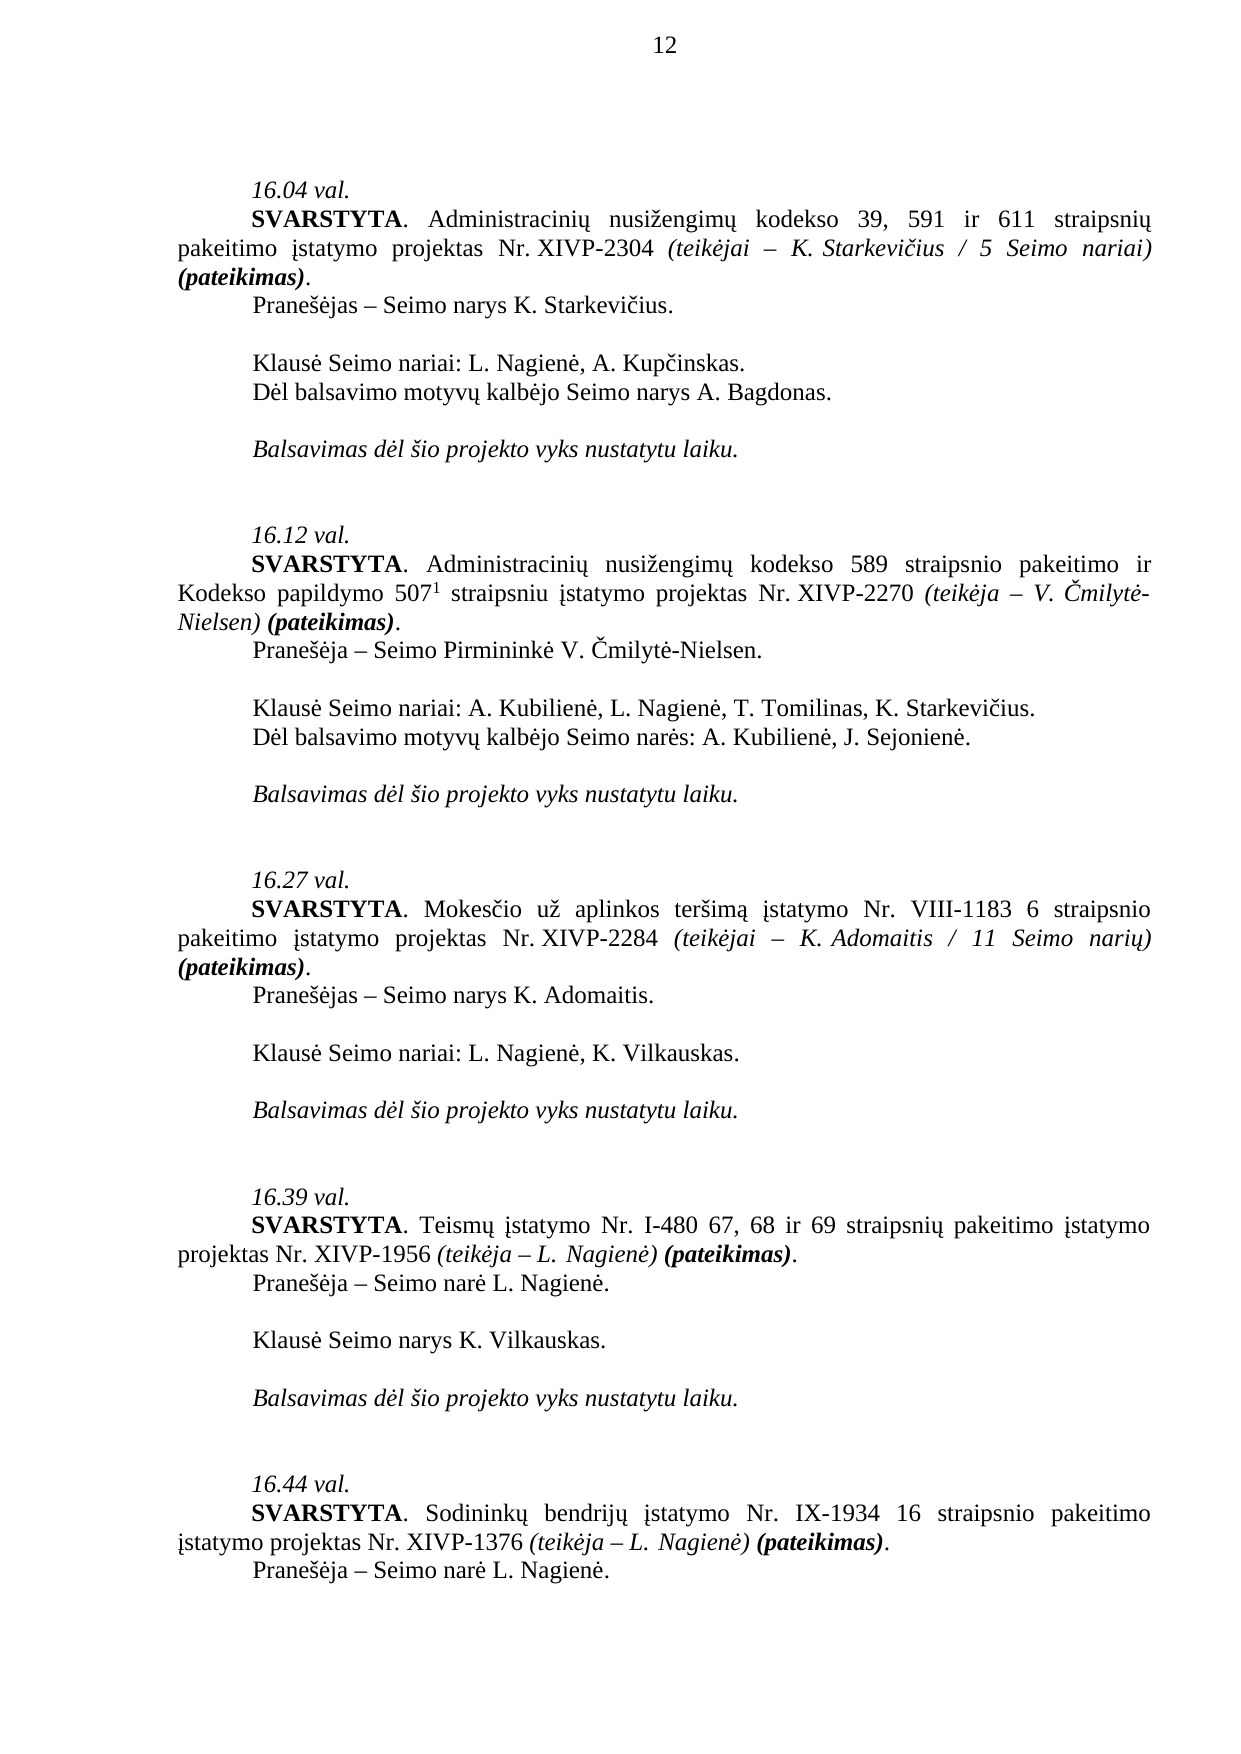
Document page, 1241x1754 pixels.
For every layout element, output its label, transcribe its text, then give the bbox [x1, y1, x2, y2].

text 16.12 val. [177, 521, 1152, 549]
text SVARSTYTA. Sodininkų bendrijų įstatymo Nr. IX-1934 16 straipsnio pakeitimo įstatymo projektas Nr. XIVP-1376 (teikėja – L. Nagienė) (pateikimas). [177, 1498, 1152, 1556]
text SVARSTYTA. Mokesčio už aplinkos teršimą įstatymo Nr. VIII-1183 6 straipsnio pakeitimo įstatymo projektas Nr. XIVP-2284 (teikėjai – K. Adomaitis / 11 Seimo narių) (pateikimas). [177, 894, 1152, 981]
text Klausė Seimo nariai: A. Kubilienė, L. Nagienė, T. Tomilinas, K. Starkevičius. [177, 693, 1152, 722]
text SVARSTYTA. Administracinių nusižengimų kodekso 589 straipsnio pakeitimo ir Kodekso papildymo 5071 straipsniu įstatymo projektas Nr. XIVP-2270 (teikėja – V. Čmilytė-Nielsen) (pateikimas). [177, 549, 1152, 636]
text Dėl balsavimo motyvų kalbėjo Seimo narys A. Bagdonas. [177, 377, 1152, 406]
text Pranešėjas – Seimo narys K. Adomaitis. [177, 981, 1152, 1009]
text Pranešėja – Seimo narė L. Nagienė. [177, 1556, 1152, 1584]
text SVARSTYTA. Administracinių nusižengimų kodekso 39, 591 ir 611 straipsnių pakeitimo įstatymo projektas Nr. XIVP-2304 (teikėjai – K. Starkevičius / 5 Seimo nariai) (pateikimas). [177, 204, 1152, 291]
text 16.04 val. [177, 176, 1152, 204]
text 16.27 val. [177, 866, 1152, 894]
text Pranešėja – Seimo narė L. Nagienė. [177, 1268, 1152, 1297]
text 16.39 val. [177, 1182, 1152, 1211]
text Dėl balsavimo motyvų kalbėjo Seimo narės: A. Kubilienė, J. Sejonienė. [177, 722, 1152, 751]
text Klausė Seimo nariai: L. Nagienė, A. Kupčinskas. [177, 348, 1152, 377]
text Pranešėja – Seimo Pirmininkė V. Čmilytė-Nielsen. [177, 636, 1152, 664]
text Balsavimas dėl šio projekto vyks nustatytu laiku. [177, 779, 1152, 808]
text SVARSTYTA. Teismų įstatymo Nr. I-480 67, 68 ir 69 straipsnių pakeitimo įstatymo projektas Nr. XIVP-1956 (teikėja – L. Nagienė) (pateikimas). [177, 1211, 1152, 1268]
text Klausė Seimo narys K. Vilkauskas. [177, 1326, 1152, 1354]
text Klausė Seimo nariai: L. Nagienė, K. Vilkauskas. [177, 1038, 1152, 1067]
text 16.44 val. [177, 1469, 1152, 1498]
text Pranešėjas – Seimo narys K. Starkevičius. [177, 291, 1152, 319]
text Balsavimas dėl šio projekto vyks nustatytu laiku. [177, 434, 1152, 463]
text Balsavimas dėl šio projekto vyks nustatytu laiku. [177, 1383, 1152, 1412]
text Balsavimas dėl šio projekto vyks nustatytu laiku. [177, 1096, 1152, 1124]
